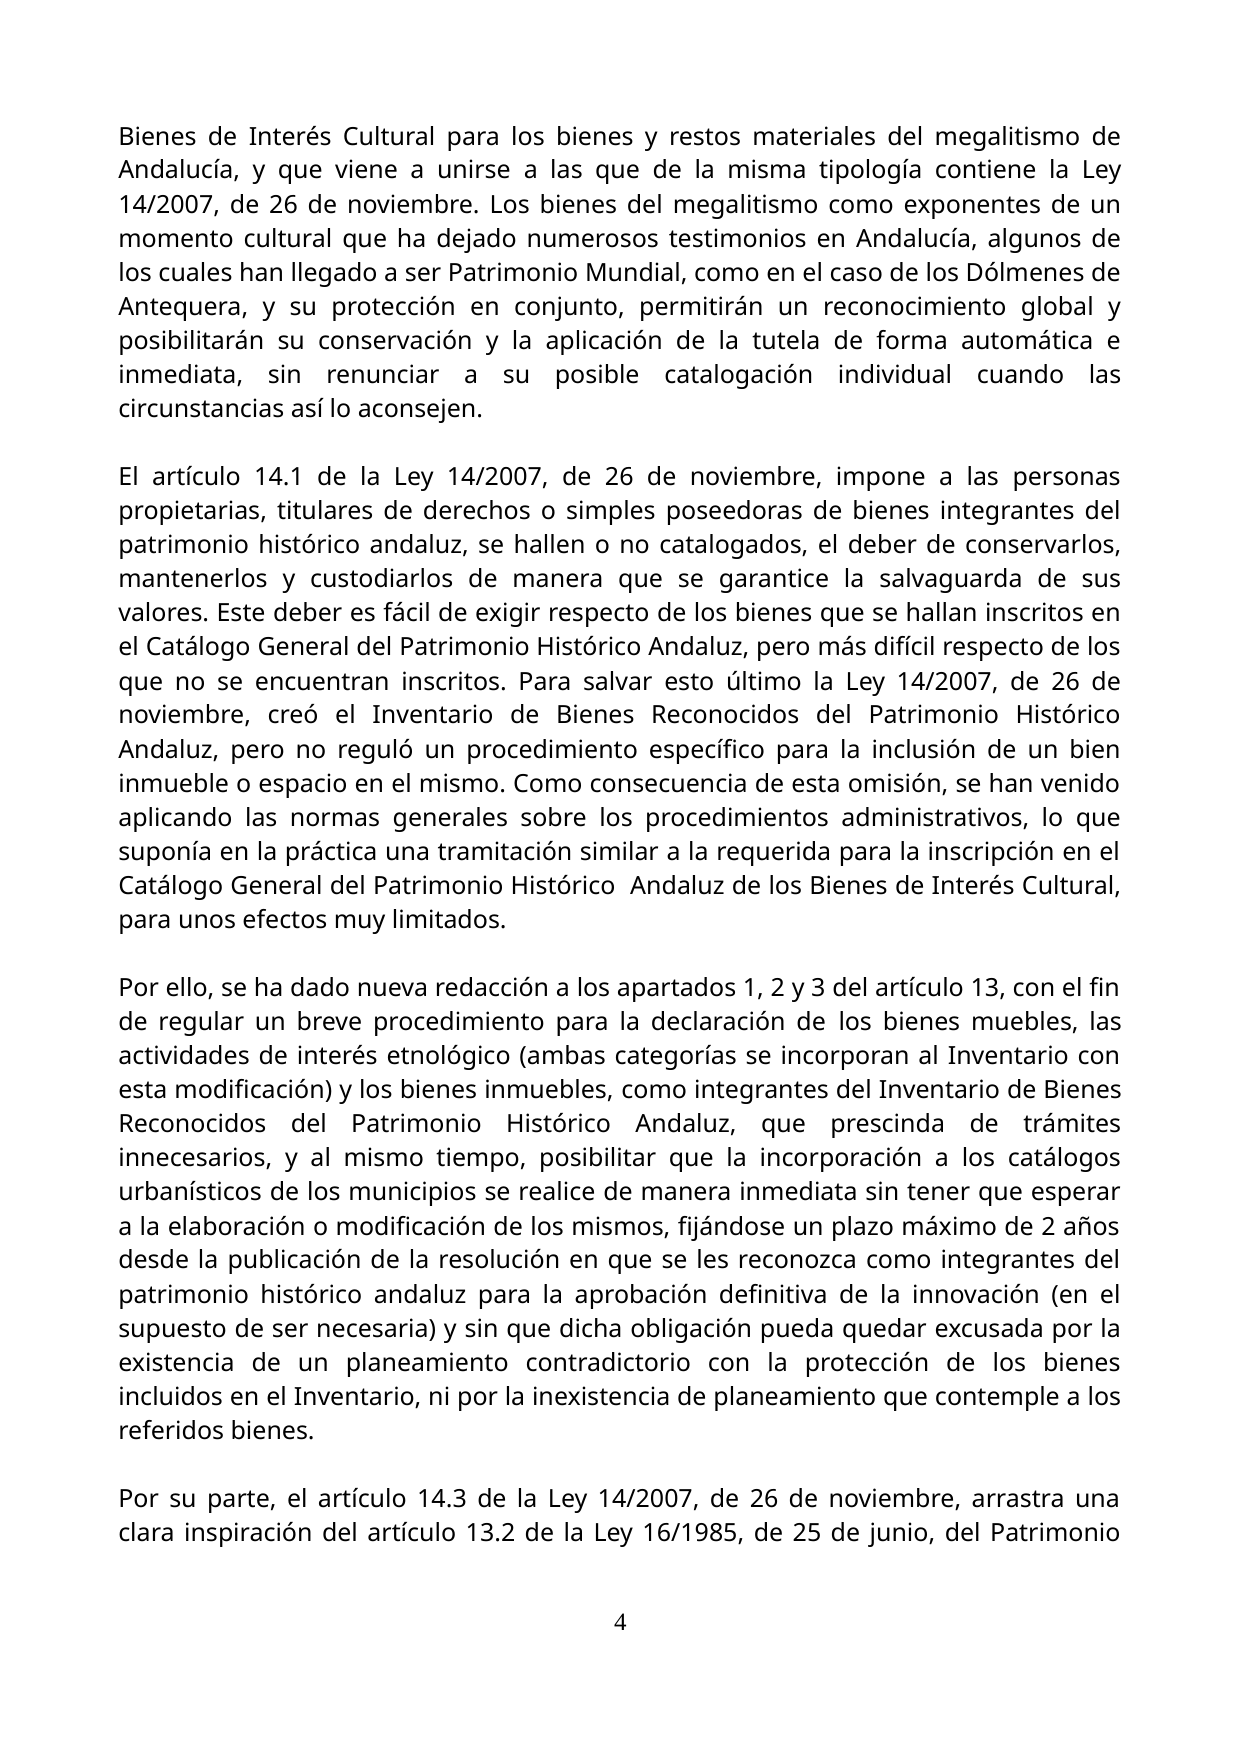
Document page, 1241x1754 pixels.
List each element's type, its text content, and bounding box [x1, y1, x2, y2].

text El artículo 14.1 de la Ley 14/2007, de 26 de noviembre, impone a las personas propietarias, titulares de derechos o simples poseedoras de bienes integrantes del patrimonio histórico andaluz, se hallen o no catalogados, el deber de conservarlos, mantenerlos y custodiarlos de manera que se garantice la salvaguarda de sus valores. Este deber es fácil de exigir respecto de los bienes que se hallan inscritos en el Catálogo General del Patrimonio Histórico Andaluz, pero más difícil respecto de los que no se encuentran inscritos. Para salvar esto último la Ley 14/2007, de 26 de noviembre, creó el Inventario de Bienes Reconocidos del Patrimonio Histórico Andaluz, pero no reguló un procedimiento específico para la inclusión de un bien inmueble o espacio en el mismo. Como consecuencia de esta omisión, se han venido aplicando las normas generales sobre los procedimientos administrativos, lo que suponía en la práctica una tramitación similar a la requerida para la inscripción en el Catálogo General del Patrimonio Histórico Andaluz de los Bienes de Interés Cultural, para unos efectos muy limitados. [118, 459, 1122, 936]
text Por ello, se ha dado nueva redacción a los apartados 1, 2 y 3 del artículo 13, con el fin de regular un breve procedimiento para la declaración de los bienes muebles, las actividades de interés etnológico (ambas categorías se incorporan al Inventario con esta modificación) y los bienes inmuebles, como integrantes del Inventario de Bienes Reconocidos del Patrimonio Histórico Andaluz, que prescinda de trámites innecesarios, y al mismo tiempo, posibilitar que la incorporación a los catálogos urbanísticos de los municipios se realice de manera inmediata sin tener que esperar a la elaboración o modificación de los mismos, fijándose un plazo máximo de 2 años desde la publicación de la resolución en que se les reconozca como integrantes del patrimonio histórico andaluz para la aprobación definitiva de la innovación (en el supuesto de ser necesaria) y sin que dicha obligación pueda quedar excusada por la existencia de un planeamiento contradictorio con la protección de los bienes incluidos en el Inventario, ni por la inexistencia de planeamiento que contemple a los referidos bienes. [118, 970, 1122, 1447]
text Bienes de Interés Cultural para los bienes y restos materiales del megalitismo de Andalucía, y que viene a unirse a las que de la misma tipología contiene la Ley 14/2007, de 26 de noviembre. Los bienes del megalitismo como exponentes de un momento cultural que ha dejado numerosos testimonios en Andalucía, algunos de los cuales han llegado a ser Patrimonio Mundial, como en el caso de los Dólmenes de Antequera, y su protección en conjunto, permitirán un reconocimiento global y posibilitarán su conservación y la aplicación de la tutela de forma automática e inmediata, sin renunciar a su posible catalogación individual cuando las circunstancias así lo aconsejen. [118, 118, 1122, 425]
text Por su parte, el artículo 14.3 de la Ley 14/2007, de 26 de noviembre, arrastra una clara inspiración del artículo 13.2 de la Ley 16/1985, de 25 de junio, del Patrimonio [118, 1481, 1122, 1549]
